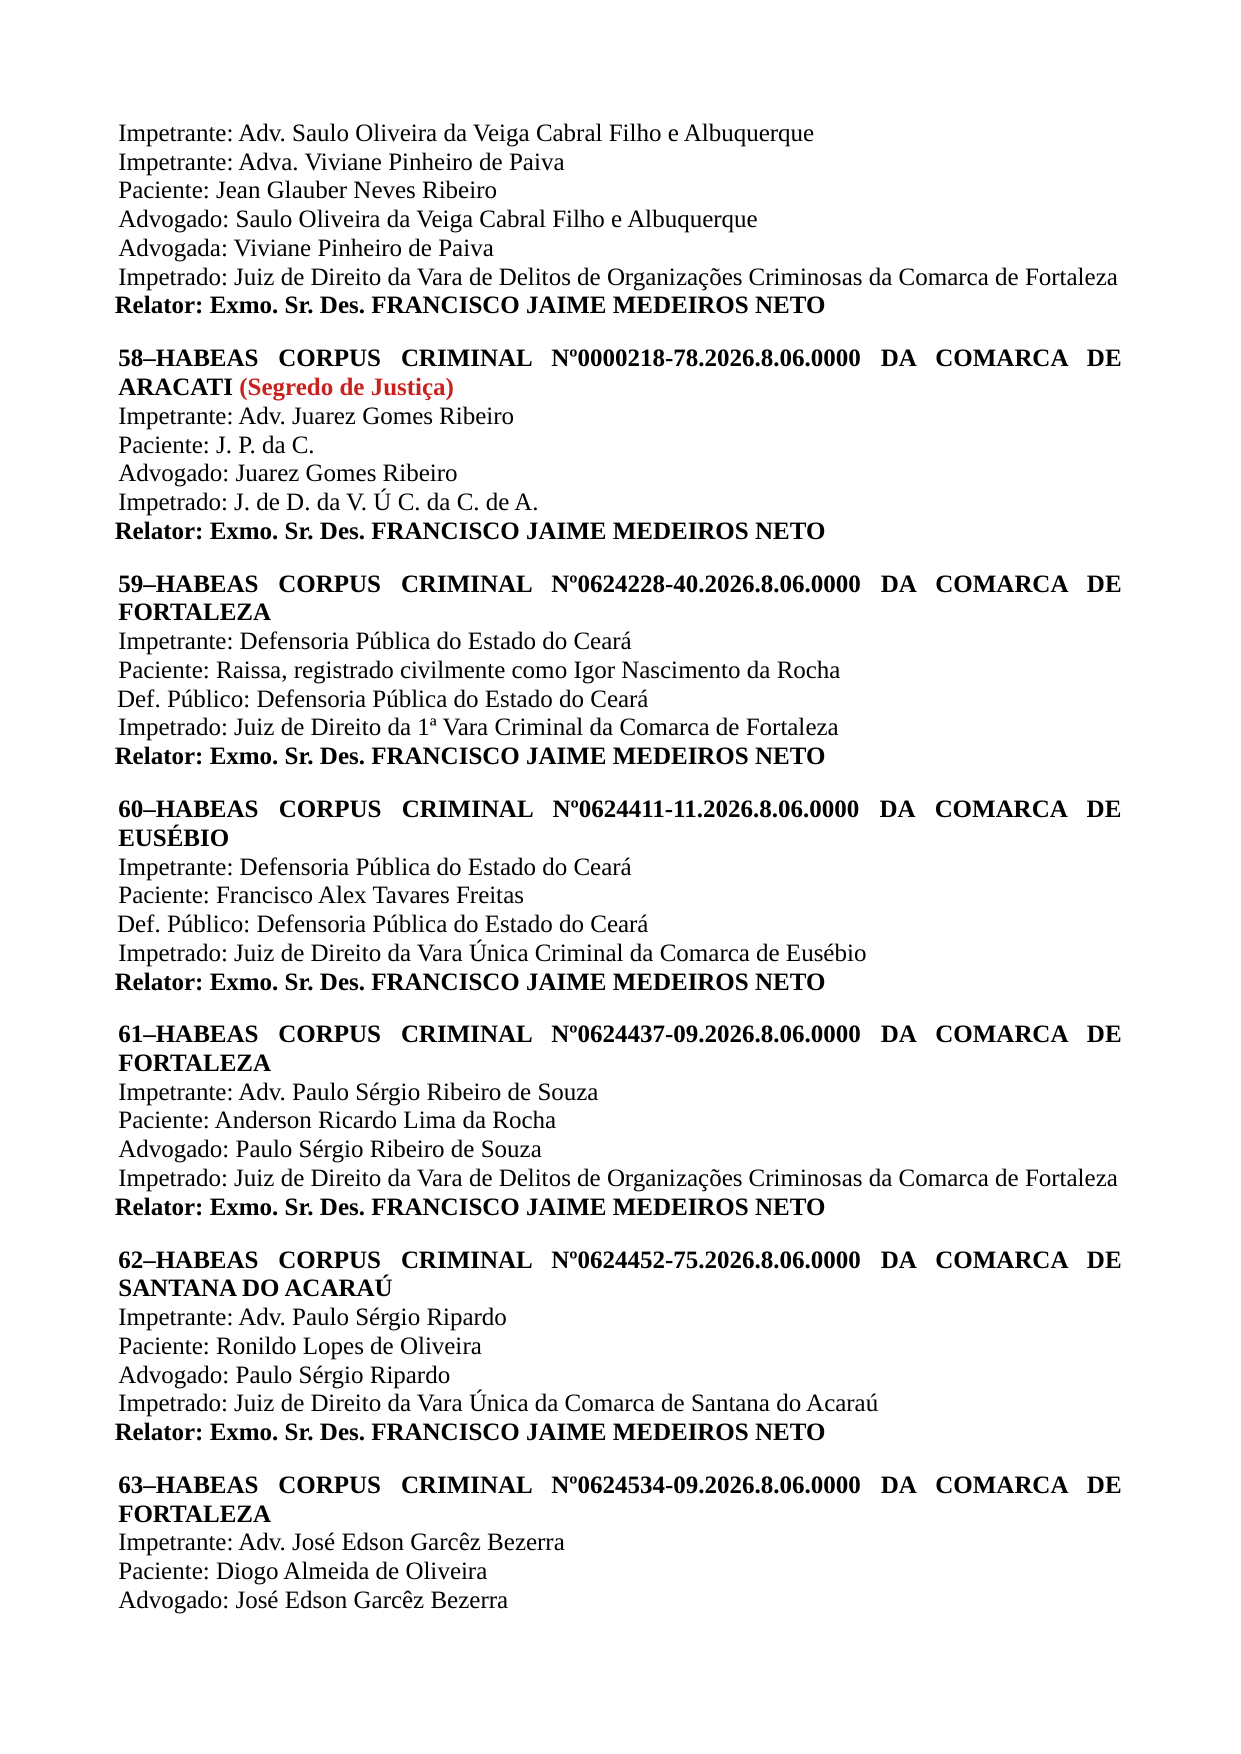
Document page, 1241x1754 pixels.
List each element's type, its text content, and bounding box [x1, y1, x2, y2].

text Impetrante: Adv. Paulo Sérgio Ribeiro de Souza [118, 1077, 1122, 1106]
text Impetrado: Juiz de Direito da 1ª Vara Criminal da Comarca de Fortaleza [118, 712, 1122, 741]
text Relator: Exmo. Sr. Des. FRANCISCO JAIME MEDEIROS NETO [114, 741, 1122, 770]
text Paciente: Raissa, registrado civilmente como Igor Nascimento da Rocha [118, 655, 1122, 684]
text Relator: Exmo. Sr. Des. FRANCISCO JAIME MEDEIROS NETO [114, 1417, 1122, 1446]
text Impetrado: Juiz de Direito da Vara de Delitos de Organizações Criminosas da Comarca de Fortaleza [118, 262, 1122, 291]
text 59–HABEAS CORPUS CRIMINAL Nº0624228-40.2026.8.06.0000 DA COMARCA DE FORTALEZA [118, 569, 1122, 626]
text Impetrado: Juiz de Direito da Vara de Delitos de Organizações Criminosas da Comarca de Fortaleza [118, 1163, 1122, 1192]
text Def. Público: Defensoria Pública do Estado do Ceará [117, 684, 1122, 712]
text Advogado: Paulo Sérgio Ripardo [118, 1360, 1122, 1388]
text Advogado: José Edson Garcêz Bezerra [118, 1585, 1122, 1614]
text Paciente: Diogo Almeida de Oliveira [118, 1556, 1122, 1585]
text Impetrante: Adv. Paulo Sérgio Ripardo [118, 1302, 1122, 1331]
text Paciente: Francisco Alex Tavares Freitas [118, 880, 1122, 909]
text Relator: Exmo. Sr. Des. FRANCISCO JAIME MEDEIROS NETO [114, 516, 1122, 545]
text Paciente: J. P. da C. [118, 430, 1122, 458]
text 58–HABEAS CORPUS CRIMINAL Nº0000218-78.2026.8.06.0000 DA COMARCA DE ARACATI (Segredo de Justiça) [118, 343, 1122, 401]
text Impetrante: Adv. Juarez Gomes Ribeiro [118, 401, 1122, 430]
text 62–HABEAS CORPUS CRIMINAL Nº0624452-75.2026.8.06.0000 DA COMARCA DE SANTANA DO ACARAÚ [118, 1245, 1122, 1302]
text 63–HABEAS CORPUS CRIMINAL Nº0624534-09.2026.8.06.0000 DA COMARCA DE FORTALEZA [118, 1470, 1122, 1527]
text Advogado: Juarez Gomes Ribeiro [118, 458, 1122, 487]
text Advogada: Viviane Pinheiro de Paiva [118, 233, 1122, 262]
text Advogado: Saulo Oliveira da Veiga Cabral Filho e Albuquerque [118, 204, 1122, 233]
text Impetrante: Defensoria Pública do Estado do Ceará [118, 852, 1122, 880]
text Paciente: Ronildo Lopes de Oliveira [118, 1331, 1122, 1360]
text Relator: Exmo. Sr. Des. FRANCISCO JAIME MEDEIROS NETO [114, 967, 1122, 995]
text Paciente: Anderson Ricardo Lima da Rocha [118, 1106, 1122, 1134]
text Relator: Exmo. Sr. Des. FRANCISCO JAIME MEDEIROS NETO [114, 291, 1122, 319]
text Impetrante: Adva. Viviane Pinheiro de Paiva [118, 147, 1122, 176]
text Impetrante: Defensoria Pública do Estado do Ceará [118, 626, 1122, 655]
text Impetrado: Juiz de Direito da Vara Única da Comarca de Santana do Acaraú [118, 1388, 1122, 1417]
text Impetrante: Adv. José Edson Garcêz Bezerra [118, 1527, 1122, 1556]
text Paciente: Jean Glauber Neves Ribeiro [118, 176, 1122, 204]
text Impetrante: Adv. Saulo Oliveira da Veiga Cabral Filho e Albuquerque [118, 118, 1122, 147]
text Impetrado: Juiz de Direito da Vara Única Criminal da Comarca de Eusébio [118, 938, 1122, 967]
text Advogado: Paulo Sérgio Ribeiro de Souza [118, 1134, 1122, 1163]
text 61–HABEAS CORPUS CRIMINAL Nº0624437-09.2026.8.06.0000 DA COMARCA DE FORTALEZA [118, 1019, 1122, 1077]
text 60–HABEAS CORPUS CRIMINAL Nº0624411-11.2026.8.06.0000 DA COMARCA DE EUSÉBIO [118, 794, 1122, 852]
text Impetrado: J. de D. da V. Ú C. da C. de A. [118, 487, 1122, 516]
text Def. Público: Defensoria Pública do Estado do Ceará [117, 909, 1122, 938]
text Relator: Exmo. Sr. Des. FRANCISCO JAIME MEDEIROS NETO [114, 1192, 1122, 1221]
